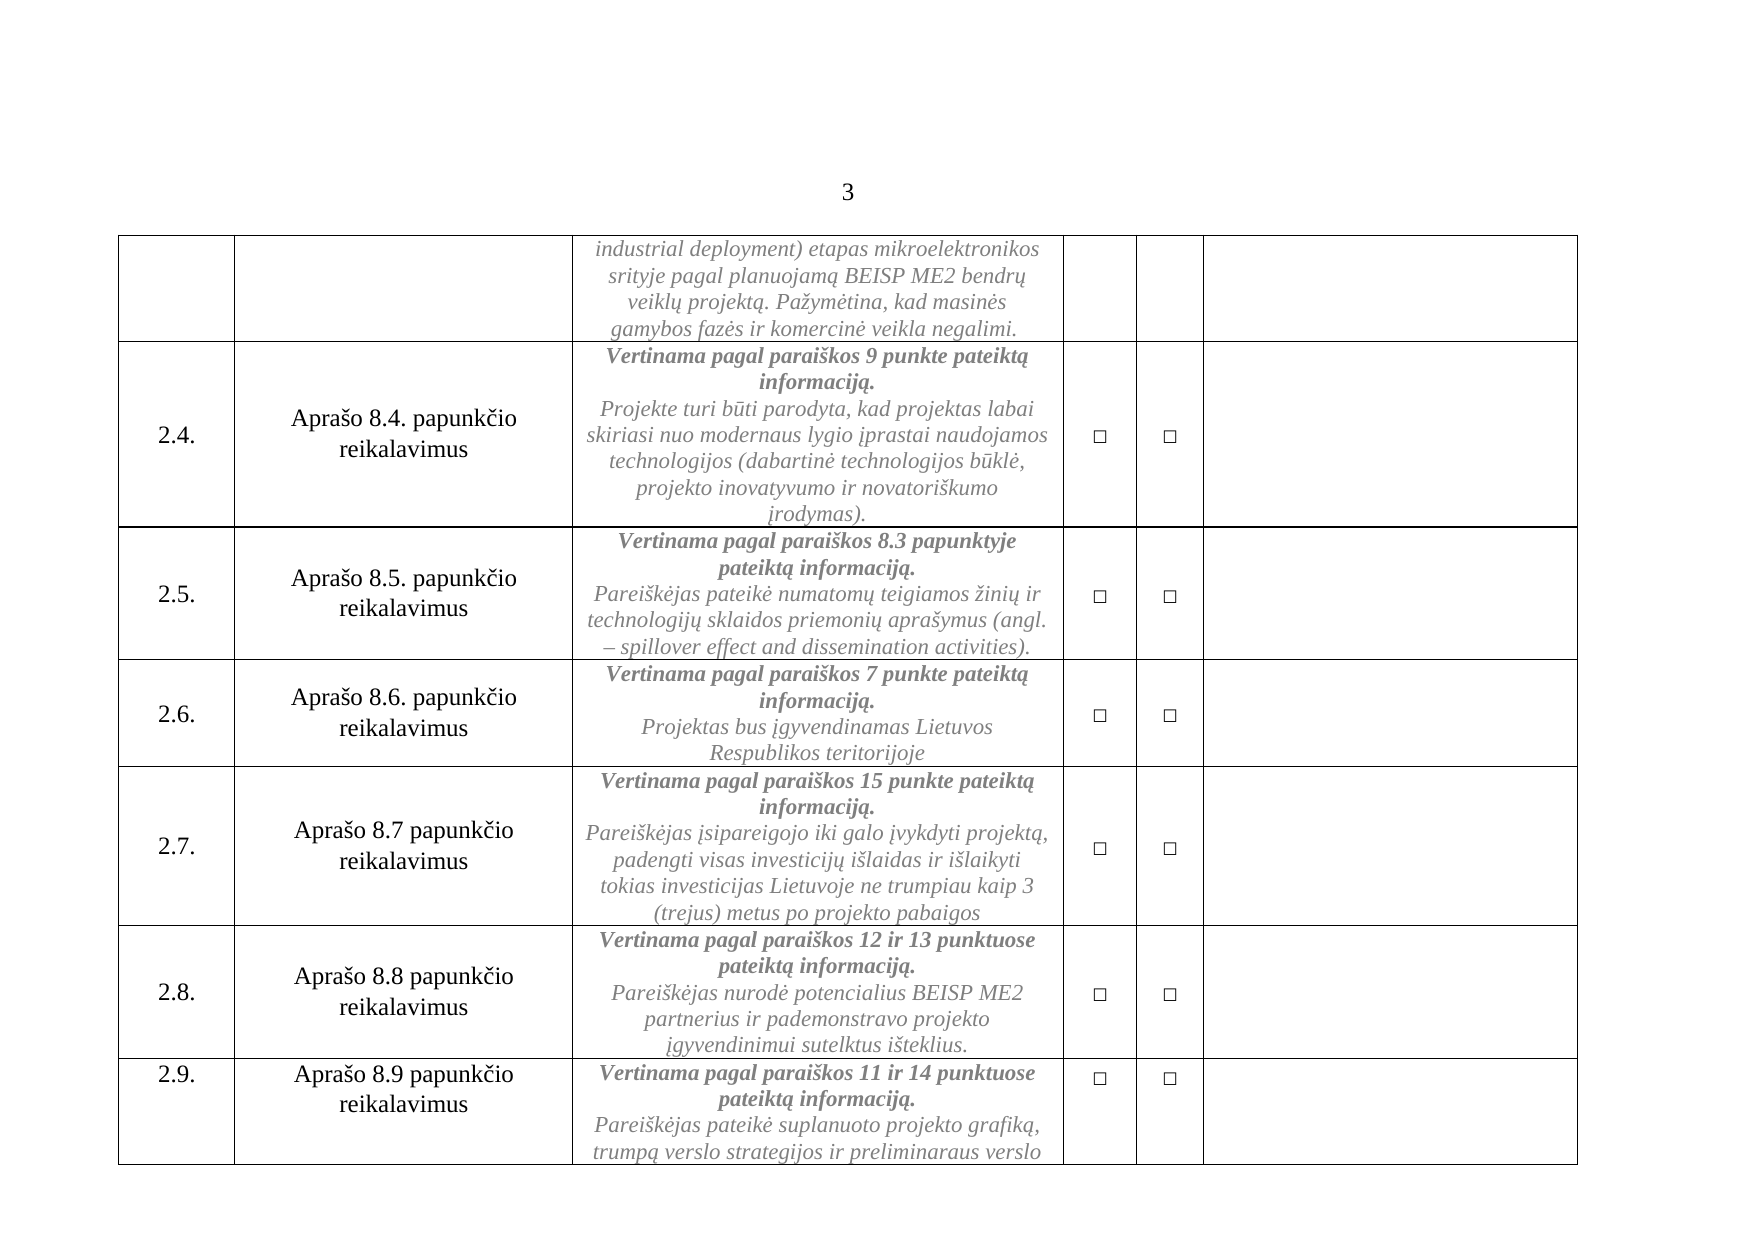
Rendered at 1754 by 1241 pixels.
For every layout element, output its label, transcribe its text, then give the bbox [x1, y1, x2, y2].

table_cell ☐ [1064, 660, 1136, 766]
table_cell 2.5. [119, 528, 234, 659]
table_cell 2.8. [119, 926, 234, 1058]
table_cell Aprašo 8.5. papunkčio reikalavimus [235, 528, 572, 659]
table_cell [1204, 236, 1577, 341]
table_cell [1204, 528, 1577, 659]
table_cell Aprašo 8.7 papunkčio reikalavimus [235, 767, 572, 925]
table_cell Vertinama pagal paraiškos 15 punkte pateiktą informaciją. Pareiškėjas įsipareigojo iki galo įvykdyti projektą, padengti visas investicijų išlaidas ir išlaikyti tokias investicijas Lietuvoje ne trumpiau kaip 3 (trejus) metus po projekto pabaigos [573, 767, 1063, 925]
table_cell Aprašo 8.6. papunkčio reikalavimus [235, 660, 572, 766]
table_cell Vertinama pagal paraiškos 9 punkte pateiktą informaciją. Projekte turi būti parodyta, kad projektas labai skiriasi nuo modernaus lygio įprastai naudojamos technologijos (dabartinė technologijos būklė, projekto inovatyvumo ir novatoriškumo įrodymas). [573, 342, 1063, 526]
table_cell 2.9. [119, 1059, 234, 1164]
table_cell 2.4. [119, 342, 234, 526]
table_cell [1204, 1059, 1577, 1164]
table_cell Vertinama pagal paraiškos 12 ir 13 punktuose pateiktą informaciją. Pareiškėjas nurodė potencialius BEISP ME2 partnerius ir pademonstravo projekto įgyvendinimui sutelktus išteklius. [573, 926, 1063, 1058]
table_cell ☐ [1064, 767, 1136, 925]
table_cell industrial deployment) etapas mikroelektronikos srityje pagal planuojamą BEISP ME2 bendrų veiklų projektą. Pažymėtina, kad masinės gamybos fazės ir komercinė veikla negalimi. [573, 236, 1063, 341]
table_cell ☐ [1064, 528, 1136, 659]
table_cell Vertinama pagal paraiškos 8.3 papunktyje pateiktą informaciją. Pareiškėjas pateikė numatomų teigiamos žinių ir technologijų sklaidos priemonių aprašymus (angl. – spillover effect and dissemination activities). [573, 528, 1063, 659]
table_cell Aprašo 8.8 papunkčio reikalavimus [235, 926, 572, 1058]
table_cell 2.7. [119, 767, 234, 925]
table_cell [235, 236, 572, 341]
table_cell ☐ [1064, 926, 1136, 1058]
table_cell ☐ [1064, 342, 1136, 526]
table_cell [1204, 342, 1577, 526]
table_cell ☐ [1137, 1059, 1203, 1164]
table_cell Vertinama pagal paraiškos 7 punkte pateiktą informaciją. Projektas bus įgyvendinamas Lietuvos Respublikos teritorijoje [573, 660, 1063, 766]
table_cell [1064, 236, 1136, 341]
table_cell ☐ [1137, 342, 1203, 526]
table_cell [1204, 660, 1577, 766]
table_cell ☐ [1137, 926, 1203, 1058]
table_cell [1204, 926, 1577, 1058]
table_cell ☐ [1137, 528, 1203, 659]
table_cell [119, 236, 234, 341]
table_cell Vertinama pagal paraiškos 11 ir 14 punktuose pateiktą informaciją. Pareiškėjas pateikė suplanuoto projekto grafiką, trumpą verslo strategijos ir preliminaraus verslo [573, 1059, 1063, 1164]
table_cell ☐ [1137, 660, 1203, 766]
table_cell [1204, 767, 1577, 925]
table_cell Aprašo 8.9 papunkčio reikalavimus [235, 1059, 572, 1164]
table_cell Aprašo 8.4. papunkčio reikalavimus [235, 342, 572, 526]
table_cell ☐ [1137, 767, 1203, 925]
table_cell ☐ [1064, 1059, 1136, 1164]
table_cell [1137, 236, 1203, 341]
table_cell 2.6. [119, 660, 234, 766]
